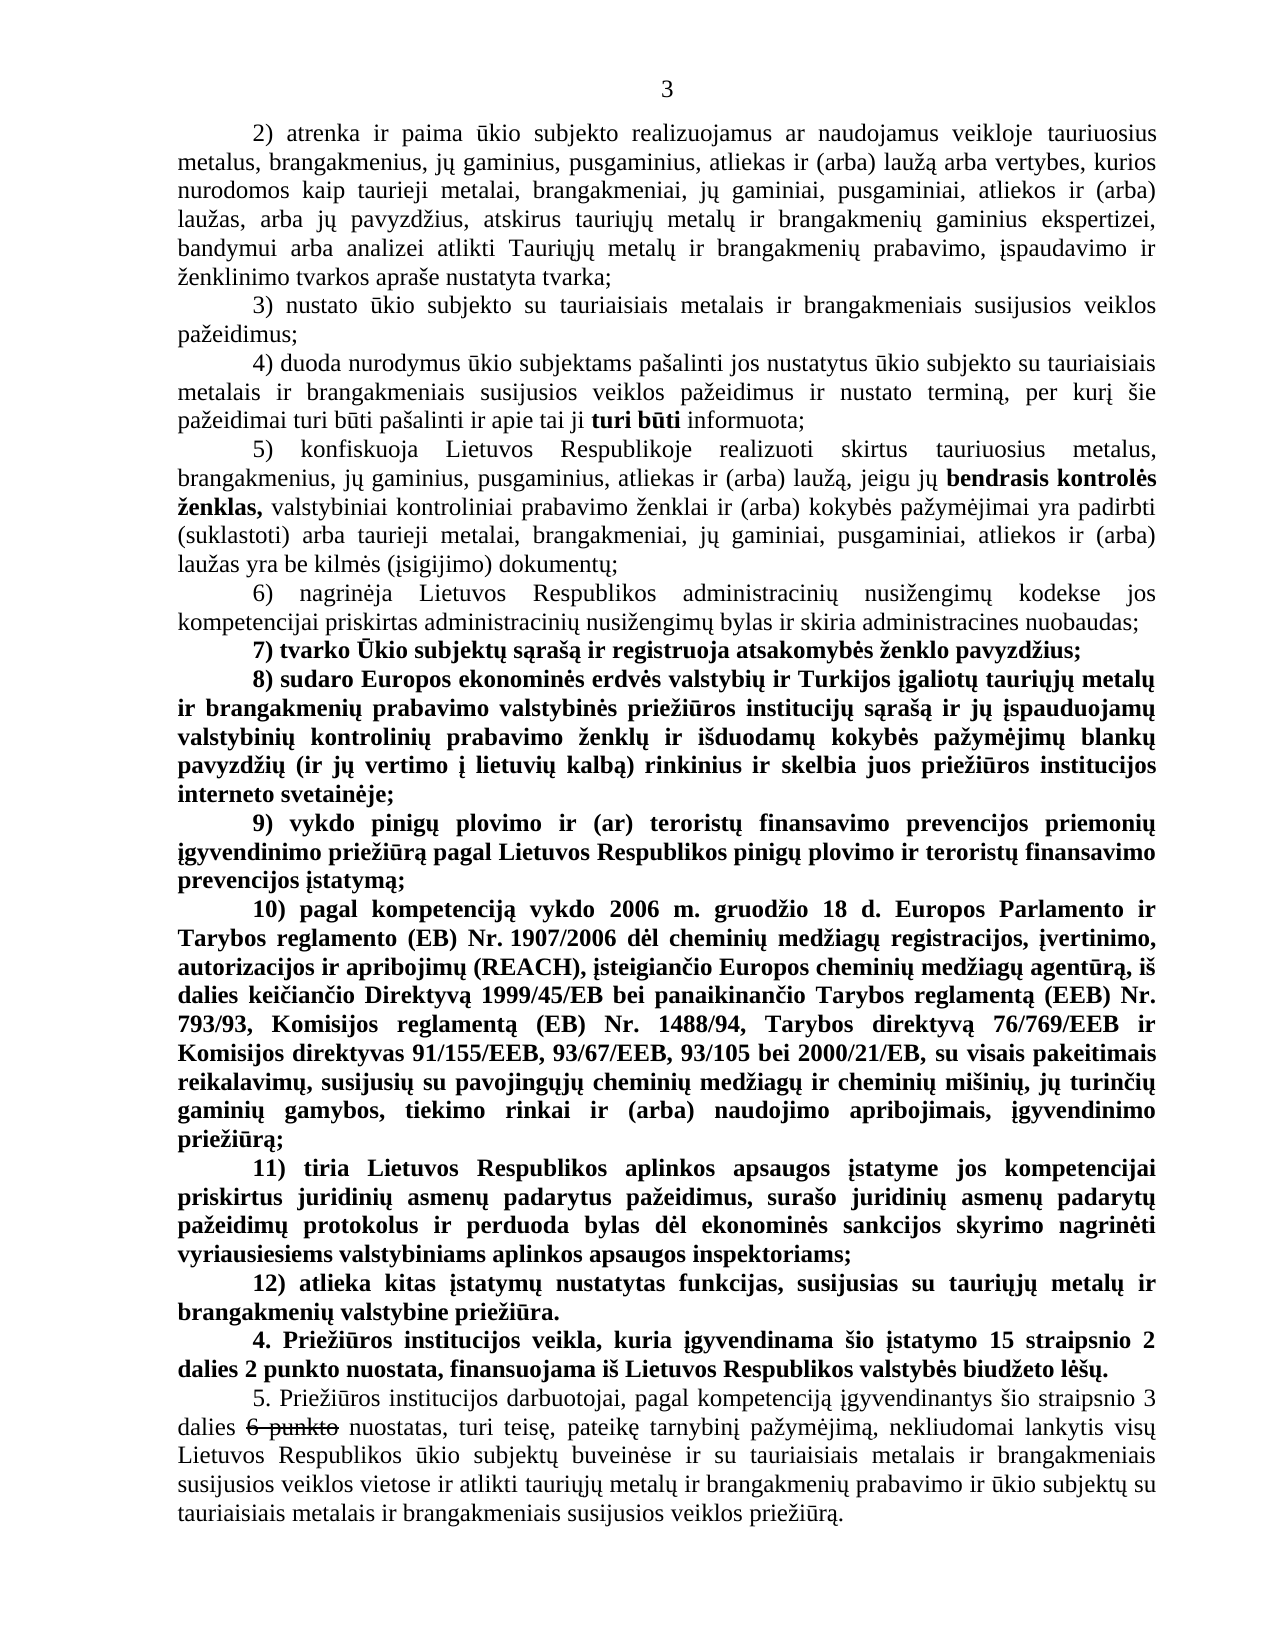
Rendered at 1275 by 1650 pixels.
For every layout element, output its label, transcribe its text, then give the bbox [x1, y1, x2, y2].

text 7) tvarko Ūkio subjektų sąrašą ir registruoja atsakomybės ženklo pavyzdžius; [177, 636, 1157, 664]
text 10) pagal kompetenciją vykdo 2006 m. gruodžio 18 d. Europos Parlamento ir Tarybos reglamento (EB) Nr. 1907/2006 dėl cheminių medžiagų registracijos, įvertinimo, autorizacijos ir apribojimų (REACH), įsteigiančio Europos cheminių medžiagų agentūrą, iš dalies keičiančio Direktyvą 1999/45/EB bei panaikinančio Tarybos reglamentą (EEB) Nr. 793/93, Komisijos reglamentą (EB) Nr. 1488/94, Tarybos direktyvą 76/769/EEB ir Komisijos direktyvas 91/155/EEB, 93/67/EEB, 93/105 bei 2000/21/EB, su visais pakeitimais reikalavimų, susijusių su pavojingųjų cheminių medžiagų ir cheminių mišinių, jų turinčių gaminių gamybos, tiekimo rinkai ir (arba) naudojimo apribojimais, įgyvendinimo priežiūrą; [177, 894, 1157, 1153]
text 6) nagrinėja Lietuvos Respublikos administracinių nusižengimų kodekse jos kompetencijai priskirtas administracinių nusižengimų bylas ir skiria administracines nuobaudas; [177, 578, 1157, 636]
text 5) konfiskuoja Lietuvos Respublikoje realizuoti skirtus tauriuosius metalus, brangakmenius, jų gaminius, pusgaminius, atliekas ir (arba) laužą, jeigu jų bendrasis kontrolės ženklas, valstybiniai kontroliniai prabavimo ženklai ir (arba) kokybės pažymėjimai yra padirbti (suklastoti) arba taurieji metalai, brangakmeniai, jų gaminiai, pusgaminiai, atliekos ir (arba) laužas yra be kilmės (įsigijimo) dokumentų; [177, 434, 1157, 578]
text 12) atlieka kitas įstatymų nustatytas funkcijas, susijusias su tauriųjų metalų ir brangakmenių valstybine priežiūra. [177, 1268, 1157, 1326]
text 4. Priežiūros institucijos veikla, kuria įgyvendinama šio įstatymo 15 straipsnio 2 dalies 2 punkto nuostata, finansuojama iš Lietuvos Respublikos valstybės biudžeto lėšų. [177, 1326, 1157, 1383]
text 5. Priežiūros institucijos darbuotojai, pagal kompetenciją įgyvendinantys šio straipsnio 3 dalies 6 punkto nuostatas, turi teisę, pateikę tarnybinį pažymėjimą, nekliudomai lankytis visų Lietuvos Respublikos ūkio subjektų buveinėse ir su tauriaisiais metalais ir brangakmeniais susijusios veiklos vietose ir atlikti tauriųjų metalų ir brangakmenių prabavimo ir ūkio subjektų su tauriaisiais metalais ir brangakmeniais susijusios veiklos priežiūrą. [177, 1383, 1157, 1527]
text 2) atrenka ir paima ūkio subjekto realizuojamus ar naudojamus veikloje tauriuosius metalus, brangakmenius, jų gaminius, pusgaminius, atliekas ir (arba) laužą arba vertybes, kurios nurodomos kaip taurieji metalai, brangakmeniai, jų gaminiai, pusgaminiai, atliekos ir (arba) laužas, arba jų pavyzdžius, atskirus tauriųjų metalų ir brangakmenių gaminius ekspertizei, bandymui arba analizei atlikti Tauriųjų metalų ir brangakmenių prabavimo, įspaudavimo ir ženklinimo tvarkos apraše nustatyta tvarka; [177, 118, 1157, 291]
text 8) sudaro Europos ekonominės erdvės valstybių ir Turkijos įgaliotų tauriųjų metalų ir brangakmenių prabavimo valstybinės priežiūros institucijų sąrašą ir jų įspauduojamų valstybinių kontrolinių prabavimo ženklų ir išduodamų kokybės pažymėjimų blankų pavyzdžių (ir jų vertimo į lietuvių kalbą) rinkinius ir skelbia juos priežiūros institucijos interneto svetainėje; [177, 664, 1157, 808]
text 4) duoda nurodymus ūkio subjektams pašalinti jos nustatytus ūkio subjekto su tauriaisiais metalais ir brangakmeniais susijusios veiklos pažeidimus ir nustato terminą, per kurį šie pažeidimai turi būti pašalinti ir apie tai ji turi būti informuota; [177, 348, 1157, 434]
text 9) vykdo pinigų plovimo ir (ar) teroristų finansavimo prevencijos priemonių įgyvendinimo priežiūrą pagal Lietuvos Respublikos pinigų plovimo ir teroristų finansavimo prevencijos įstatymą; [177, 808, 1157, 894]
text 11) tiria Lietuvos Respublikos aplinkos apsaugos įstatyme jos kompetencijai priskirtus juridinių asmenų padarytus pažeidimus, surašo juridinių asmenų padarytų pažeidimų protokolus ir perduoda bylas dėl ekonominės sankcijos skyrimo nagrinėti vyriausiesiems valstybiniams aplinkos apsaugos inspektoriams; [177, 1153, 1157, 1268]
text 3) nustato ūkio subjekto su tauriaisiais metalais ir brangakmeniais susijusios veiklos pažeidimus; [177, 291, 1157, 348]
